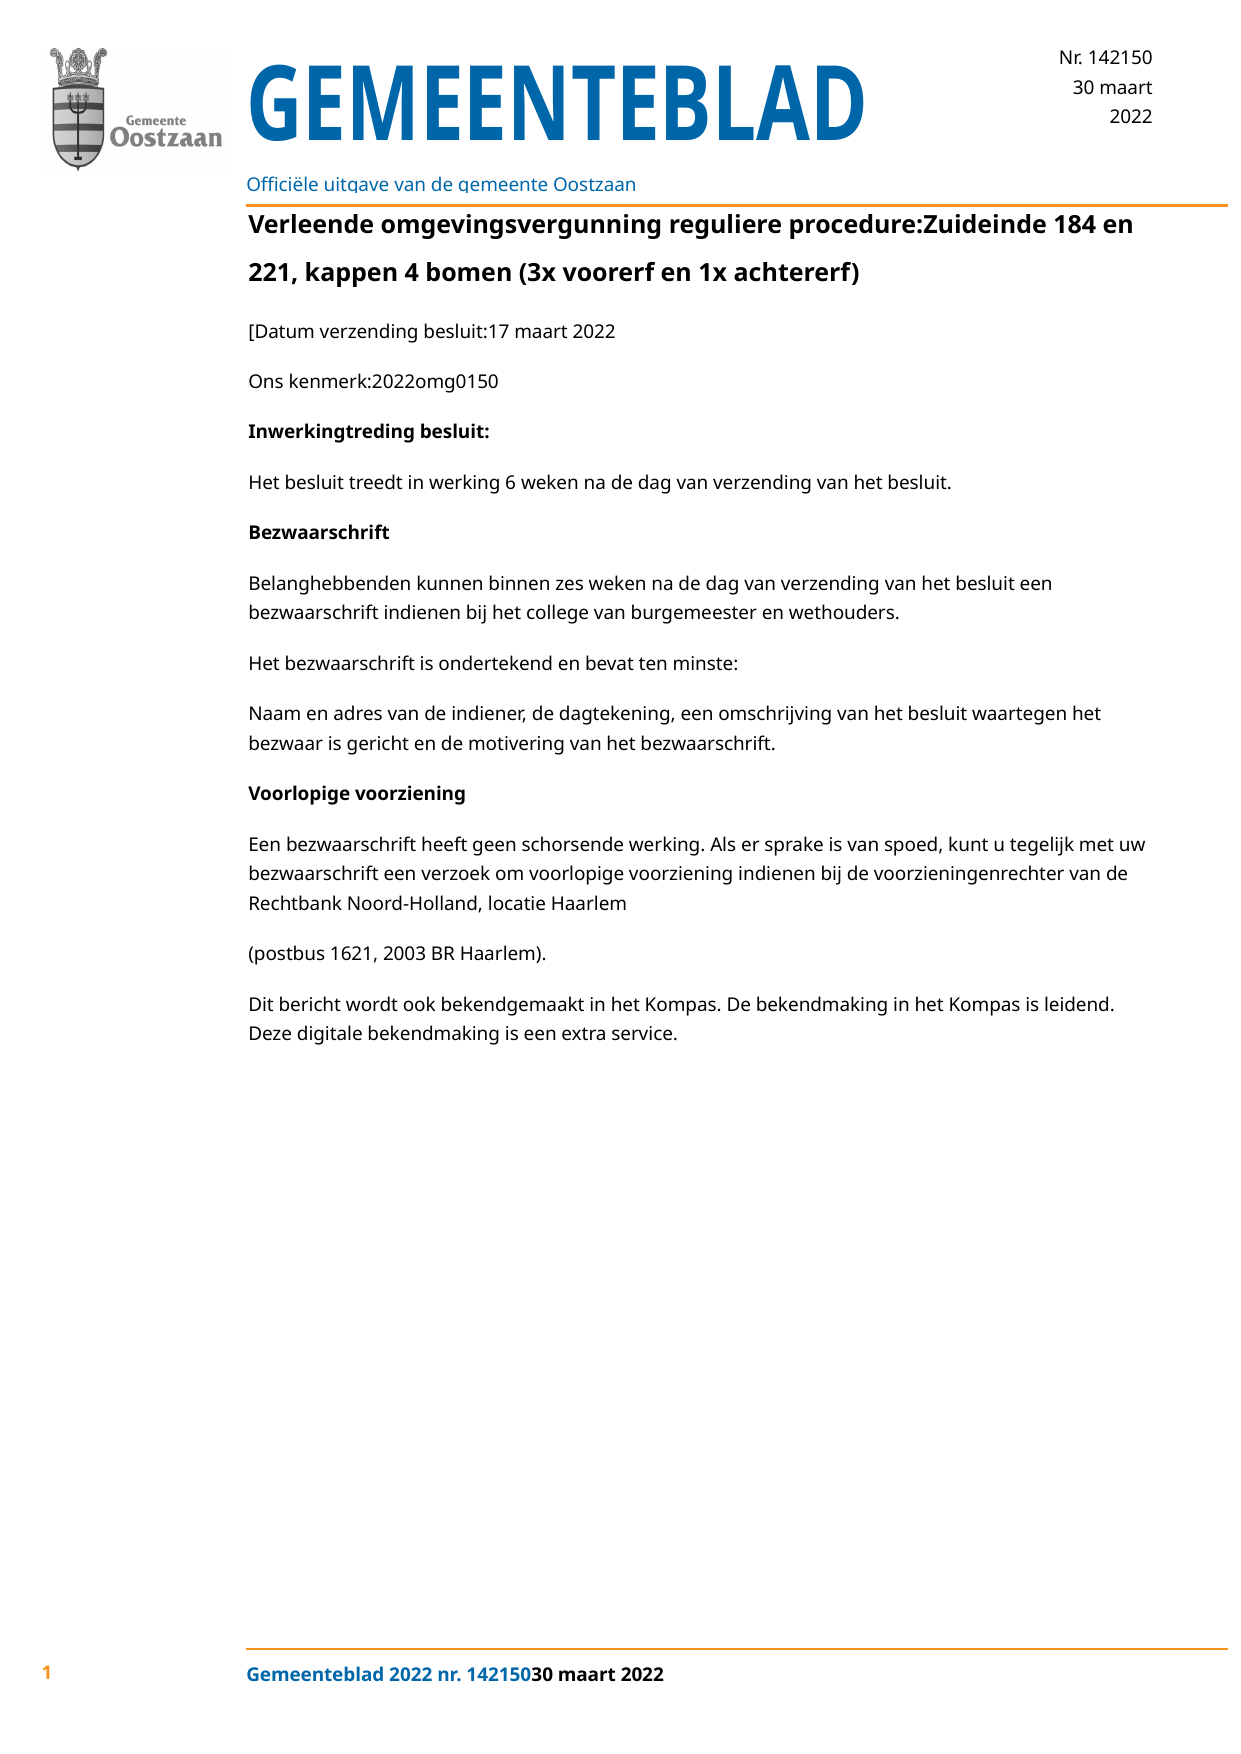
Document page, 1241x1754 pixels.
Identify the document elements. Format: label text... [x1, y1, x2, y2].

text (postbus 1621, 2003 BR Haarlem). [248, 940, 1152, 966]
text Ons kenmerk:2022omg0150 [248, 368, 1152, 394]
picture [41, 47, 231, 172]
text Inwerkingtreding besluit: [248, 419, 1152, 444]
text Voorlopige voorziening [248, 780, 1152, 806]
text [Datum verzending besluit:17 maart 2022 [248, 318, 1152, 344]
text Verleende omgevingsvergunning reguliere procedure:Zuideinde 184 en 221, kappen 4 bomen (3x voorerf en 1x achtererf) [248, 207, 1152, 288]
text Naam en adres van de indiener, de dagtekening, een omschrijving van het besluit waartegen het bezwaar is gericht en de motivering van het bezwaarschrift. [248, 700, 1152, 756]
text Dit bericht wordt ook bekendgemaakt in het Kompas. De bekendmaking in het Kompas is leidend. Deze digitale bekendmaking is een extra service. [248, 991, 1152, 1046]
text Het besluit treedt in werking 6 weken na de dag van verzending van het besluit. [248, 469, 1152, 495]
text Belanghebbenden kunnen binnen zes weken na de dag van verzending van het besluit een bezwaarschrift indienen bij het college van burgemeester en wethouders. [248, 570, 1152, 625]
text Bezwaarschrift [248, 519, 1152, 545]
text Het bezwaarschrift is ondertekend en bevat ten minste: [248, 650, 1152, 676]
text Een bezwaarschrift heeft geen schorsende werking. Als er sprake is van spoed, kunt u tegelijk met uw bezwaarschrift een verzoek om voorlopige voorziening indienen bij de voorzieningenrechter van de Rechtbank Noord-Holland, locatie Haarlem [248, 831, 1152, 916]
